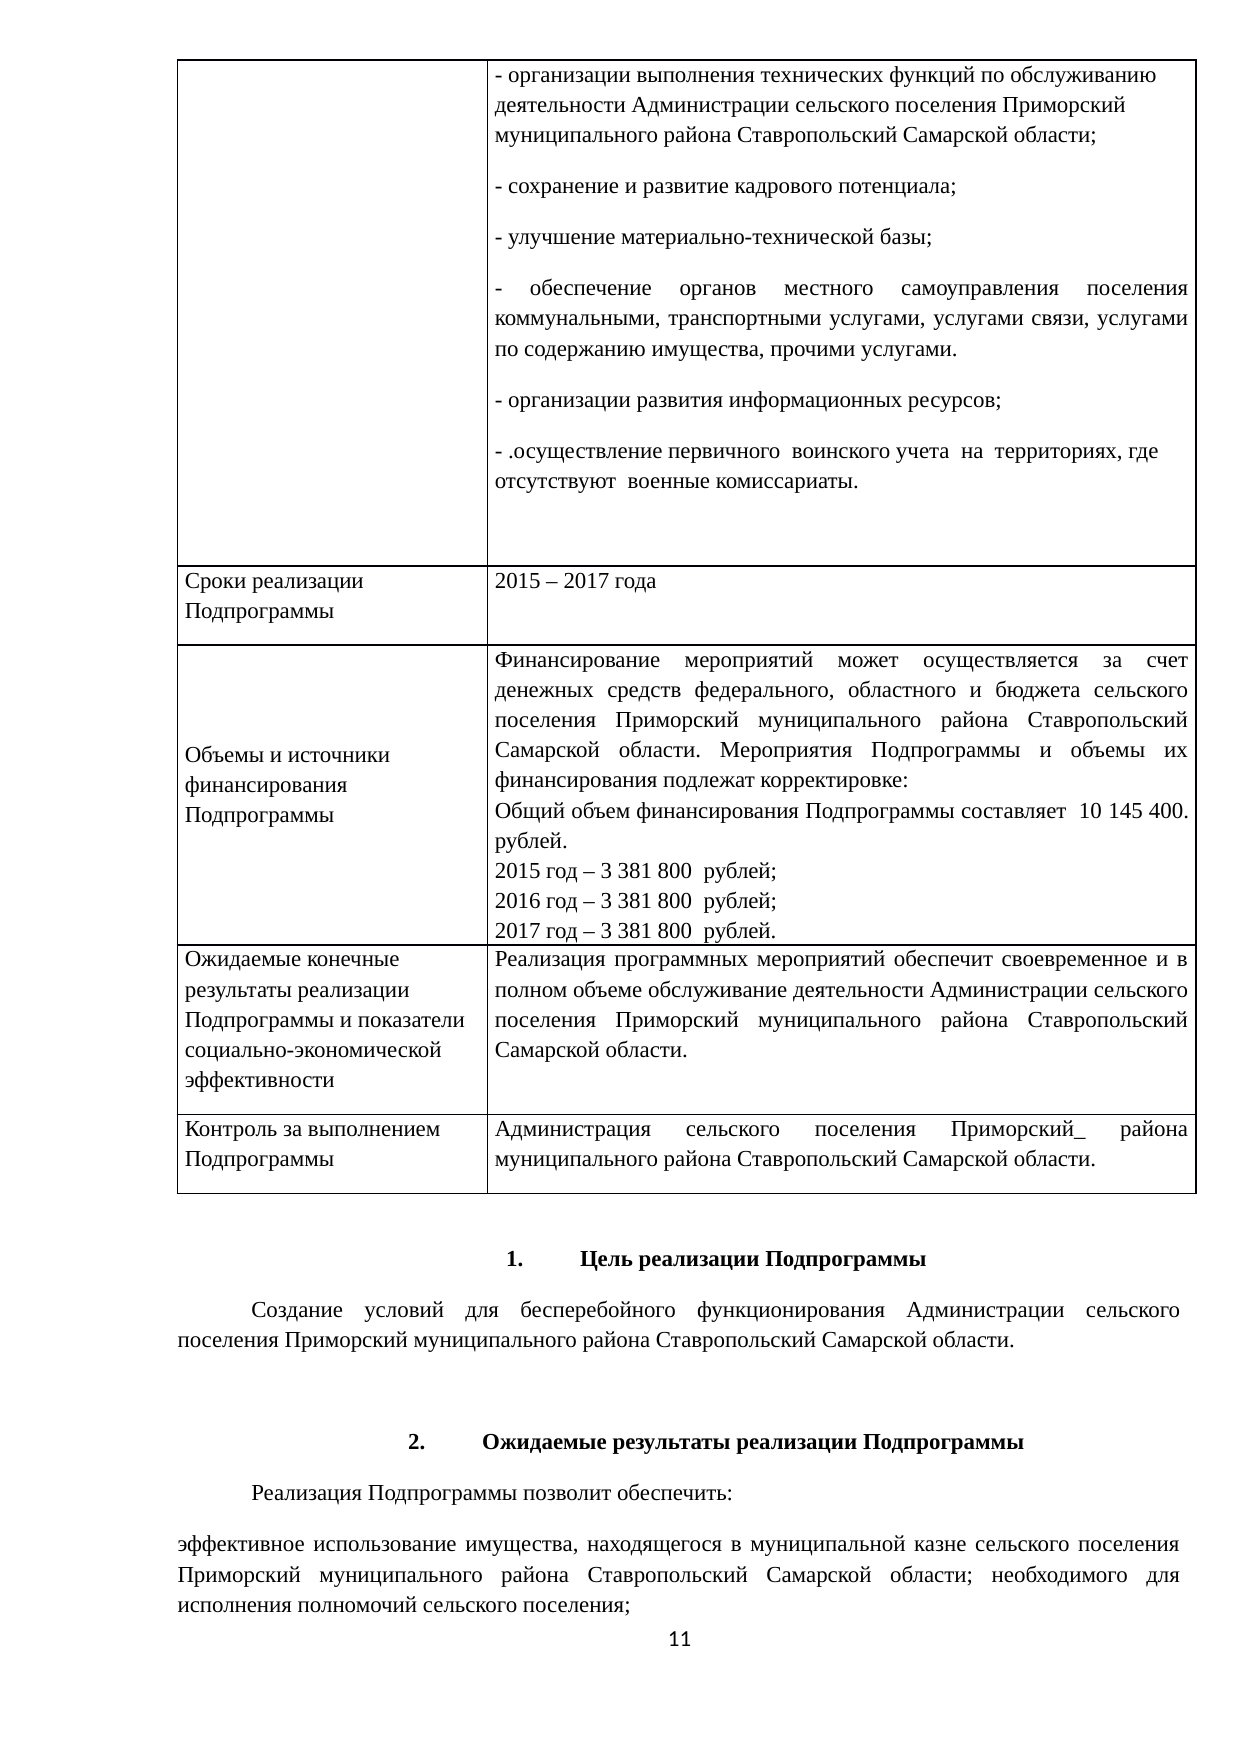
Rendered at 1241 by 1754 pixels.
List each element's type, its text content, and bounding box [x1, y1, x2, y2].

table_cell Финансирование мероприятий может осуществляется за счет денежных средств федерального, областного и бюджета сельского поселения Приморский муниципального района Ставропольский Самарской области. Мероприятия Подпрограммы и объемы их финансирования подлежат корректировке: Общий объем финансирования Подпрограммы составляет 10 145 400. рублей. 2015 год – 3 381 800 рублей; 2016 год – 3 381 800 рублей; 2017 год – 3 381 800 рублей. [488, 646, 1195, 944]
list Ожидаемые результаты реализации Подпрограммы [177, 1428, 1181, 1455]
table_cell Контроль за выполнением Подпрограммы [178, 1115, 487, 1192]
table_cell - организации выполнения технических функций по обслуживанию деятельности Администрации сельского поселения Приморский муниципального района Ставропольский Самарской области; - сохранение и развитие кадрового потенциала; - улучшение материально-технической базы; - обеспечение органов местного самоуправления поселения коммунальными, транспортными услугами, услугами связи, услугами по содержанию имущества, прочими услугами. - организации развития информационных ресурсов; - .осуществление первичного воинского учета на территориях, где отсутствуют военные комиссариаты. [488, 61, 1195, 565]
table_cell [178, 61, 487, 565]
text Создание условий для бесперебойного функционирования Администрации сельского поселения Приморский муниципального района Ставропольский Самарской области. [177, 1296, 1181, 1353]
list Цель реализации Подпрограммы [177, 1245, 1181, 1271]
table_cell 2015 – 2017 года [488, 567, 1195, 644]
table_cell Реализация программных мероприятий обеспечит своевременное и в полном объеме обслуживание деятельности Администрации сельского поселения Приморский муниципального района Ставропольский Самарской области. [488, 946, 1195, 1113]
text Реализация Подпрограммы позволит обеспечить: [177, 1479, 1181, 1506]
table_cell Сроки реализации Подпрограммы [178, 567, 487, 644]
table_cell Администрация сельского поселения Приморский_ района муниципального района Ставропольский Самарской области. [488, 1115, 1195, 1192]
table_cell Объемы и источники финансирования Подпрограммы [178, 646, 487, 944]
text эффективное использование имущества, находящегося в муниципальной казне сельского поселения Приморский муниципального района Ставропольский Самарской области; необходимого для исполнения полномочий сельского поселения; [177, 1530, 1181, 1617]
table_cell Ожидаемые конечные результаты реализации Подпрограммы и показатели социально-экономической эффективности [178, 946, 487, 1113]
